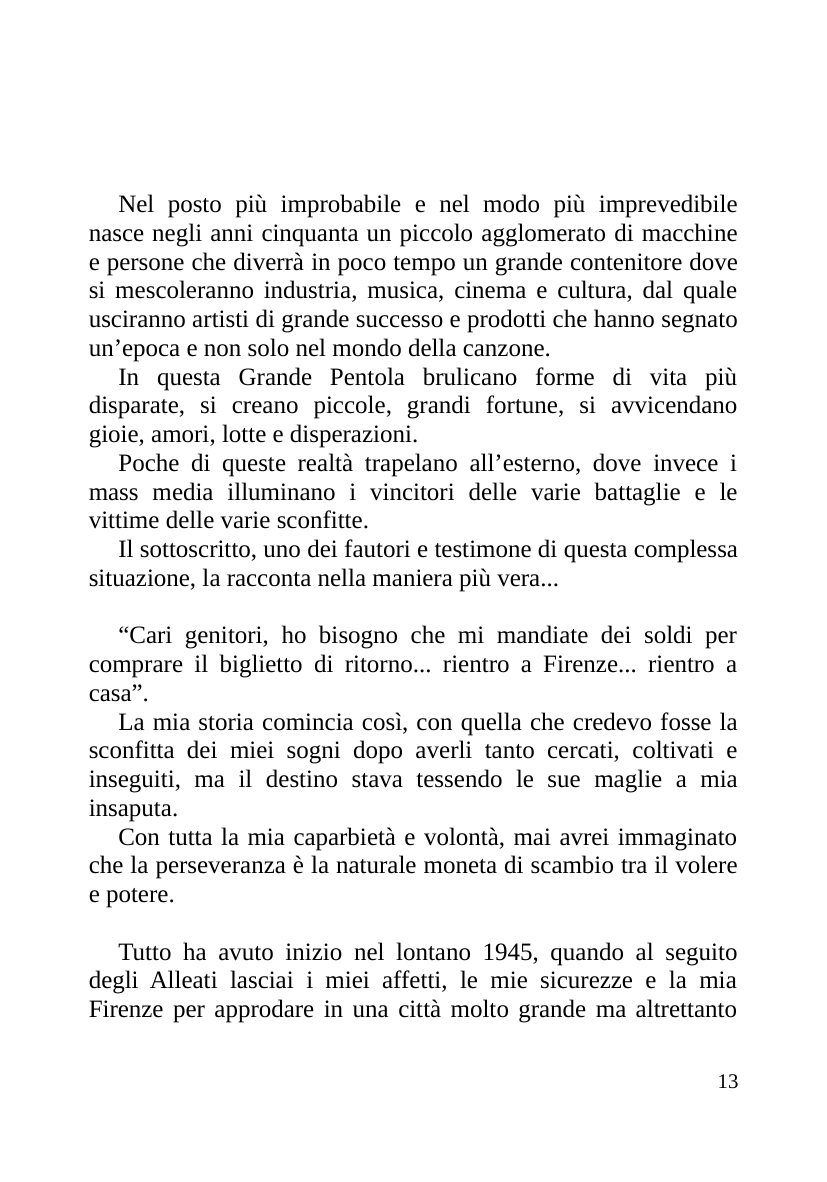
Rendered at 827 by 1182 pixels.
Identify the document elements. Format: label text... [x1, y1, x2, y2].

text Poche di queste realtà trapelano all’esterno, dove invece i mass media illuminano i vincitori delle varie battaglie e le vittime delle varie sconfitte. [88, 448, 738, 534]
text La mia storia comincia così, con quella che credevo fosse la sconfitta dei miei sogni dopo averli tanto cercati, coltivati e inseguiti, ma il destino stava tessendo le sue maglie a mia insaputa. [88, 707, 738, 822]
text “Cari genitori, ho bisogno che mi mandiate dei soldi per comprare il biglietto di ritorno... rientro a Firenze... rientro a casa”. [88, 620, 738, 707]
text Il sottoscritto, uno dei fautori e testimone di questa complessa situazione, la racconta nella maniera più vera... [88, 534, 738, 592]
text In questa Grande Pentola brulicano forme di vita più disparate, si creano piccole, grandi fortune, si avvicendano gioie, amori, lotte e disperazioni. [88, 362, 738, 448]
text Nel posto più improbabile e nel modo più imprevedibile nasce negli anni cinquanta un piccolo agglomerato di macchine e persone che diverrà in poco tempo un grande contenitore dove si mescoleranno industria, musica, cinema e cultura, dal quale usciranno artisti di grande successo e prodotti che hanno segnato un’epoca e non solo nel mondo della canzone. [88, 189, 738, 362]
text Tutto ha avuto inizio nel lontano 1945, quando al seguito degli Alleati lasciai i miei affetti, le mie sicurezze e la mia Firenze per approdare in una città molto grande ma altrettanto [88, 937, 738, 1023]
text Con tutta la mia caparbietà e volontà, mai avrei immaginato che la perseveranza è la naturale moneta di scambio tra il volere e potere. [88, 822, 738, 908]
